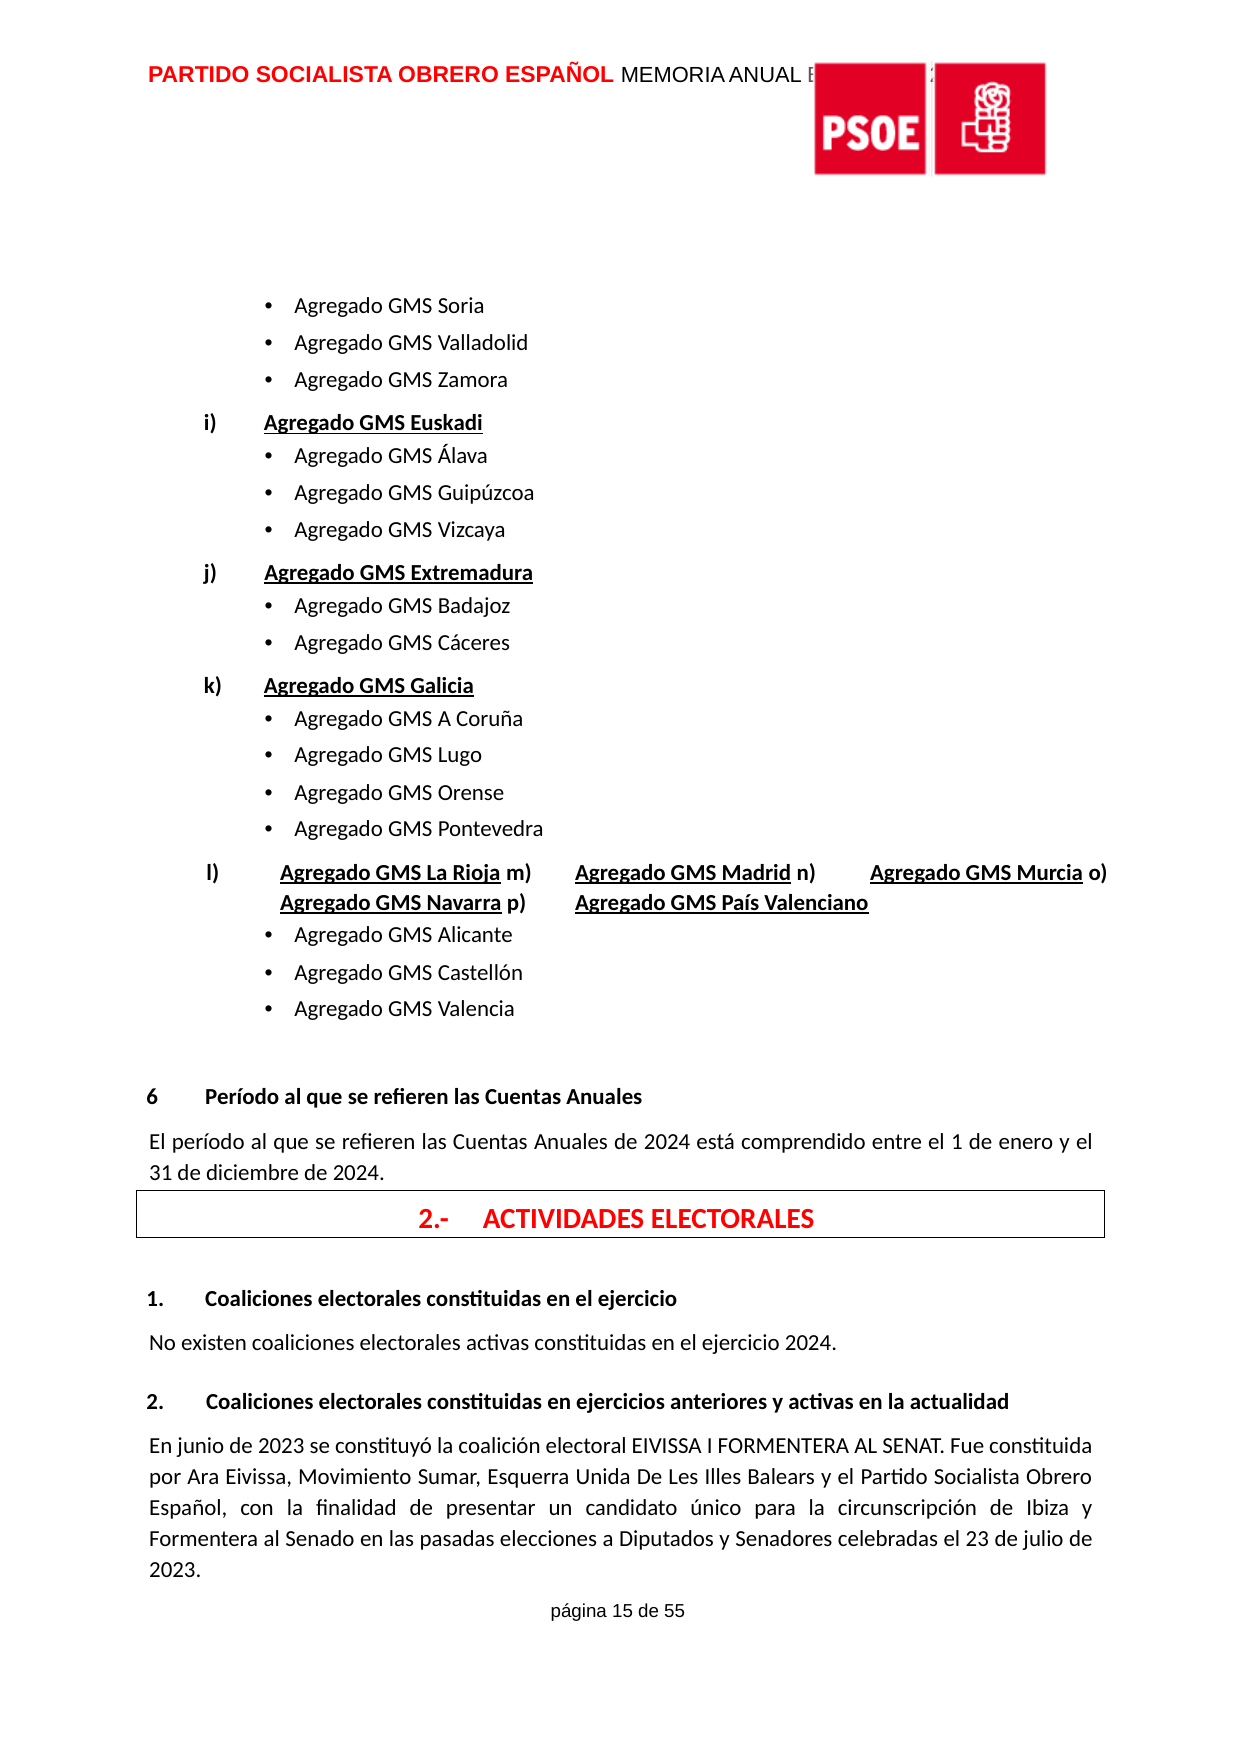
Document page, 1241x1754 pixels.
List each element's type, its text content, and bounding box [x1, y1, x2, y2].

table_header ACTIVIDADES ELECTORALES [483, 1191, 1104, 1237]
text En junio de 2023 se constituyó la coalición electoral EIVISSA I FORMENTERA AL SENAT. Fue constituida por Ara Eivissa, Movimiento Sumar, Esquerra Unida De Les Illes Balears y el Partido Socialista Obrero Español, con la finalidad de presentar un candidato único para la circunscripción de Ibiza y Formentera al Senado en las pasadas elecciones a Diputados y Senadores celebradas el 23 de julio de 2023. [149, 1431, 1094, 1584]
subtitle 6 Período al que se refieren las Cuentas Anuales [146, 1082, 1153, 1110]
subtitle k) Agregado GMS Galicia [147, 671, 1153, 699]
subtitle i) Agregado GMS Euskadi [147, 408, 1153, 436]
list Agregado GMS Vizcaya [264, 515, 1094, 543]
list Agregado GMS A Coruña [264, 704, 1094, 732]
list Agregado GMS Guipúzcoa [264, 478, 1094, 506]
text 1. Coaliciones electorales constituidas en el ejercicio [146, 1284, 1153, 1312]
list Agregado GMS Castellón [264, 958, 1094, 986]
list Agregado GMS Orense [264, 778, 1094, 806]
list Agregado GMS Zamora [264, 365, 1094, 393]
list Agregado GMS Pontevedra [264, 814, 1094, 843]
list Agregado GMS Lugo [264, 741, 1094, 769]
subtitle j) Agregado GMS Extremadura [147, 558, 1153, 586]
list Agregado GMS Alicante [264, 921, 1094, 948]
list Agregado GMS Badajoz [264, 591, 1094, 619]
list Agregado GMS Soria [264, 291, 1094, 319]
list Agregado GMS Valladolid [264, 328, 1094, 356]
subtitle l) Agregado GMS La Rioja m) Agregado GMS Madrid n) Agregado GMS Murcia o) Agregado GMS Navarra p) Agregado GMS País Valenciano [206, 858, 1153, 916]
table_header 2.- [137, 1191, 483, 1237]
list Agregado GMS Cáceres [264, 628, 1094, 656]
list Agregado GMS Valencia [264, 994, 1094, 1022]
text No existen coaliciones electorales activas constituidas en el ejercicio 2024. [149, 1328, 1094, 1357]
list Agregado GMS Álava [264, 441, 1094, 469]
subtitle 2. Coaliciones electorales constituidas en ejercicios anteriores y activas en la actualidad [146, 1387, 1153, 1415]
text El período al que se refieren las Cuentas Anuales de 2024 está comprendido entre el 1 de enero y el 31 de diciembre de 2024. [149, 1127, 1094, 1186]
